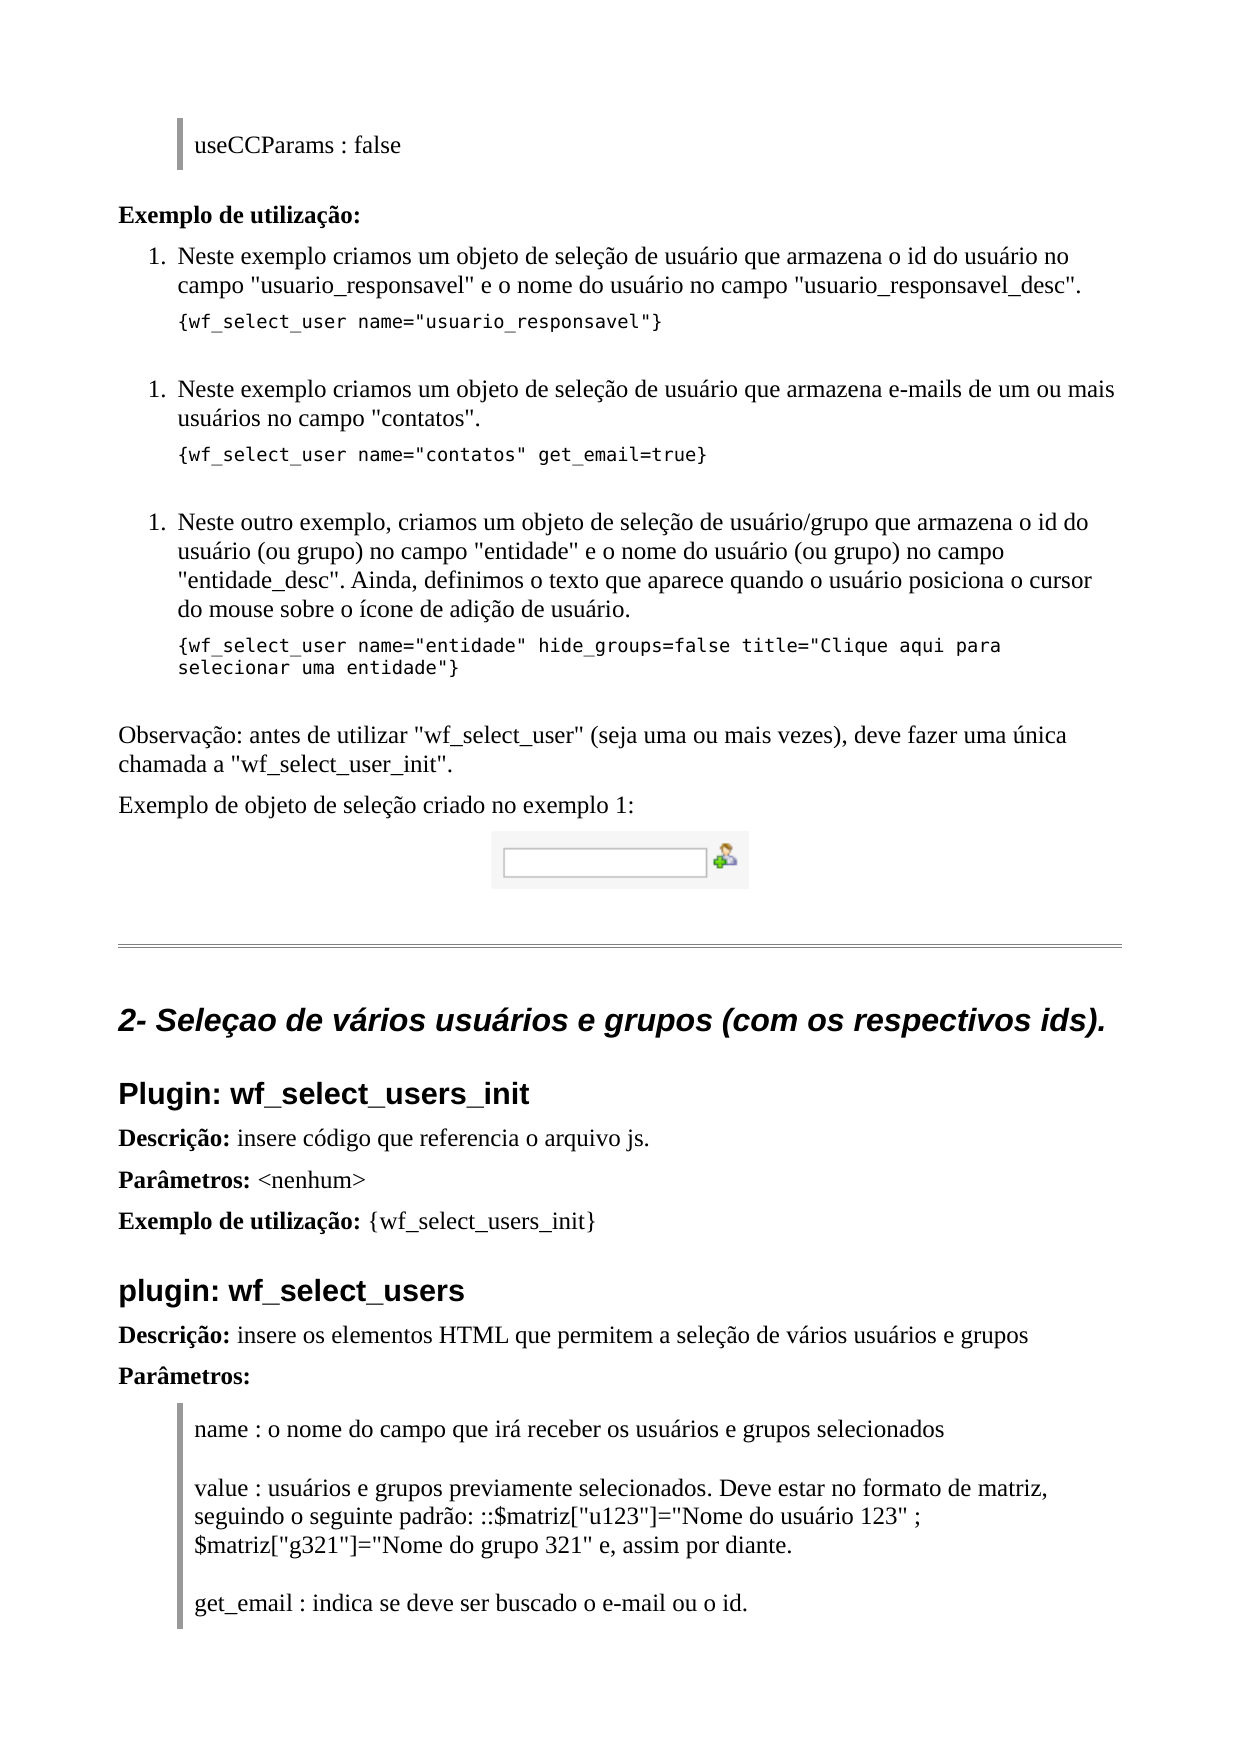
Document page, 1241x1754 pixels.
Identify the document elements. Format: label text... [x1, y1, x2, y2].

text Exemplo de utilização: {wf_select_users_init} [118, 1206, 1122, 1235]
text useCCParams : false [183, 118, 1063, 170]
subtitle Plugin: wf_select_users_init [118, 1076, 1122, 1111]
text Exemplo de objeto de seleção criado no exemplo 1: [118, 790, 1122, 819]
text Exemplo de utilização: [118, 200, 1122, 229]
text get_email : indica se deve ser buscado o e-mail ou o id. [183, 1577, 1063, 1629]
text Descrição: insere os elementos HTML que permitem a seleção de vários usuários e grupos [118, 1320, 1122, 1349]
text Parâmetros: <nenhum> [118, 1165, 1122, 1193]
text value : usuários e grupos previamente selecionados. Deve estar no formato de matriz, seguindo o seguinte padrão: ::$matriz["u123"]="Nome do usuário 123" ; $matriz["g321"]="Nome do grupo 321" e, assim por diante. [183, 1461, 1063, 1559]
text {wf_select_user name="usuario_responsavel"} [177, 311, 1063, 333]
text {wf_select_user name="entidade" hide_groups=false title="Clique aqui para selecionar uma entidade"} [177, 635, 1063, 679]
text {wf_select_user name="contatos" get_email=true} [177, 444, 1063, 466]
text Observação: antes de utilizar "wf_select_user" (seja uma ou mais vezes), deve fazer uma única chamada a "wf_select_user_init". [118, 720, 1122, 777]
list Neste exemplo criamos um objeto de seleção de usuário que armazena o id do usuário no campo "usuario_responsavel" e o nome do usuário no campo "usuario_responsavel_desc". [148, 241, 1122, 299]
list Neste exemplo criamos um objeto de seleção de usuário que armazena e-mails de um ou mais usuários no campo "contatos". [148, 374, 1122, 432]
picture [491, 831, 749, 889]
subtitle 2- Seleçao de vários usuários e grupos (com os respectivos ids). [118, 1001, 1122, 1038]
text Descrição: insere código que referencia o arquivo js. [118, 1123, 1122, 1152]
text Parâmetros: [118, 1361, 1122, 1390]
subtitle plugin: wf_select_users [118, 1272, 1122, 1308]
list Neste outro exemplo, criamos um objeto de seleção de usuário/grupo que armazena o id do usuário (ou grupo) no campo "entidade" e o nome do usuário (ou grupo) no campo "entidade_desc". Ainda, definimos o texto que aparece quando o usuário posiciona o cursor do mouse sobre o ícone de adição de usuário. [148, 507, 1122, 622]
text name : o nome do campo que irá receber os usuários e grupos selecionados [183, 1403, 1063, 1443]
